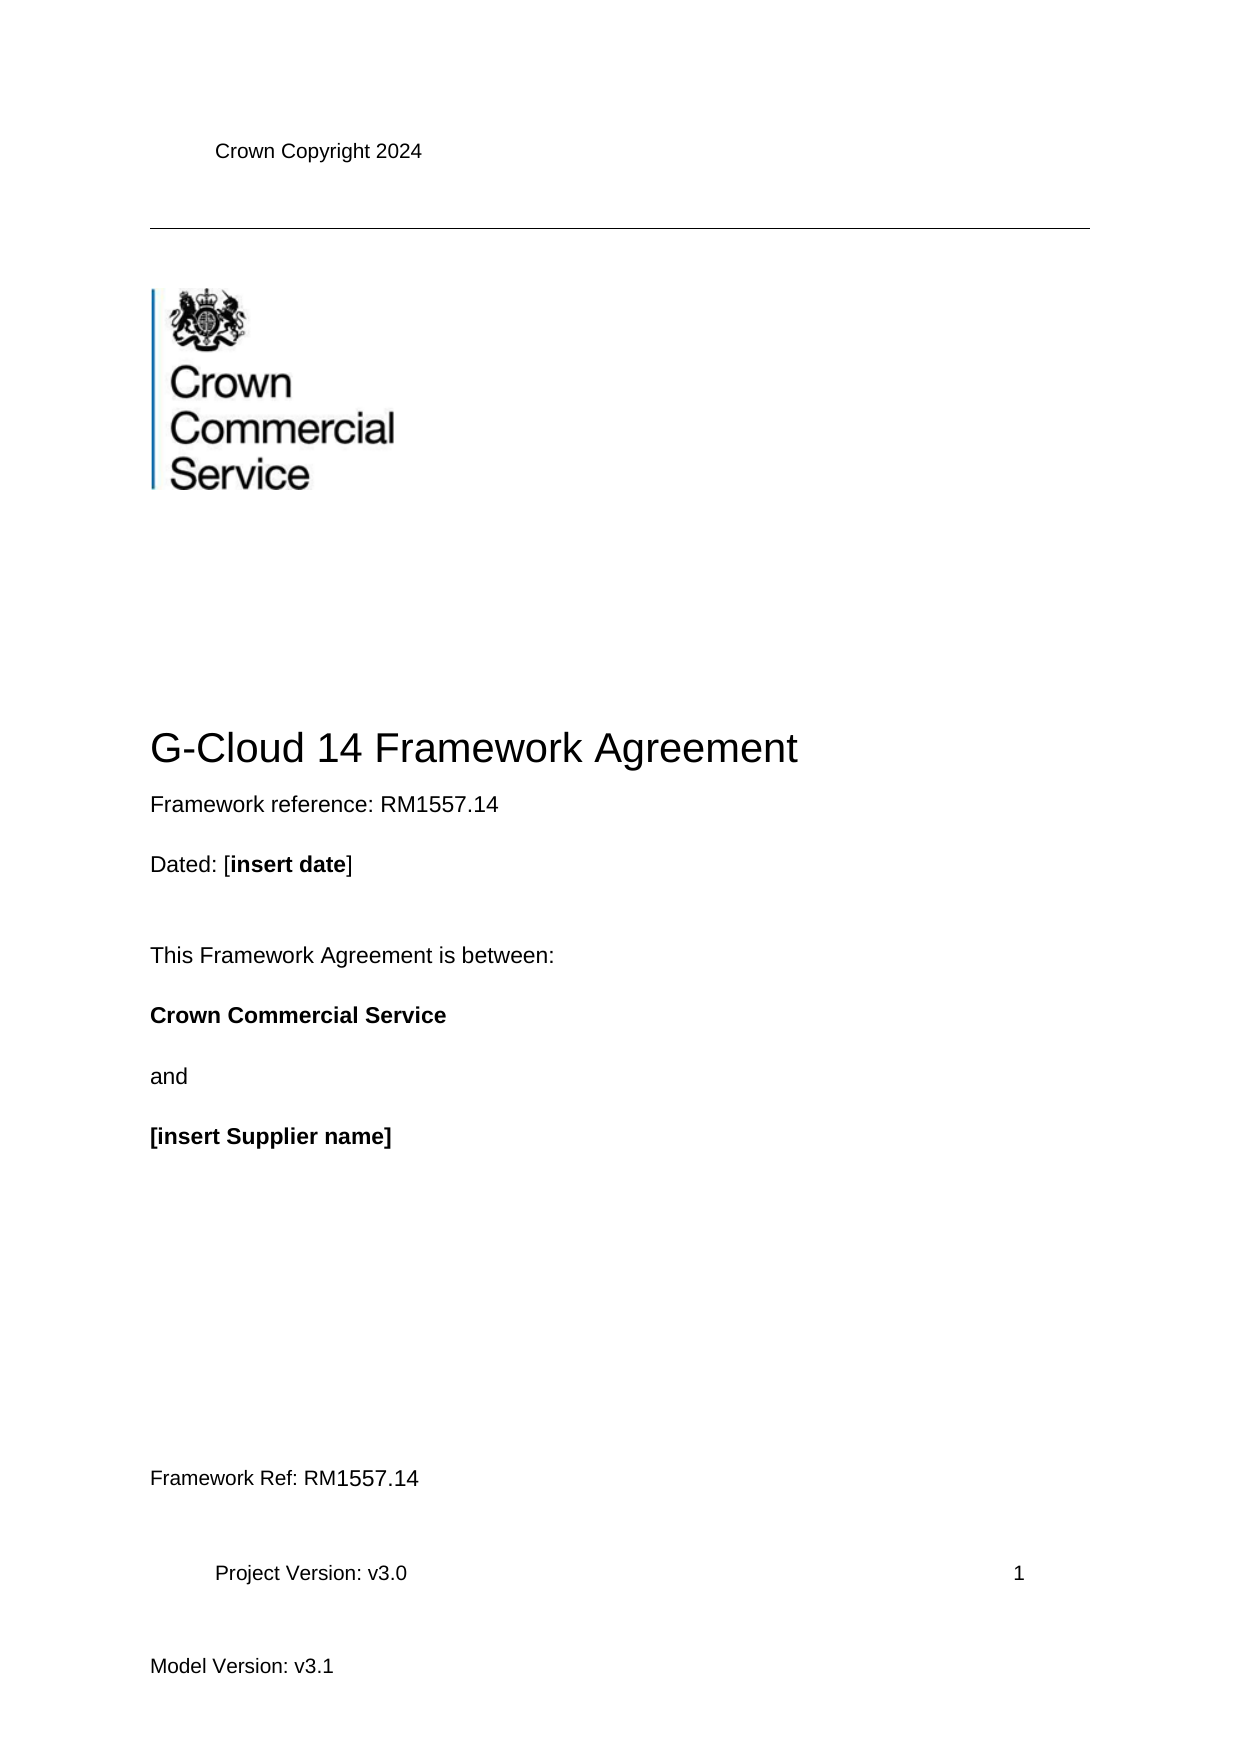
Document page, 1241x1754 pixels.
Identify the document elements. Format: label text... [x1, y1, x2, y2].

subtitle Crown Commercial Service [150, 1002, 1090, 1029]
subtitle Dated: [insert date] [150, 851, 1090, 878]
subtitle Framework reference: RM1557.14 [150, 791, 1090, 817]
subtitle [insert Supplier name] [150, 1123, 1090, 1149]
subtitle This Framework Agreement is between: [150, 942, 1090, 968]
subtitle and [150, 1063, 1090, 1089]
subtitle G-Cloud 14 Framework Agreement [150, 723, 1090, 771]
